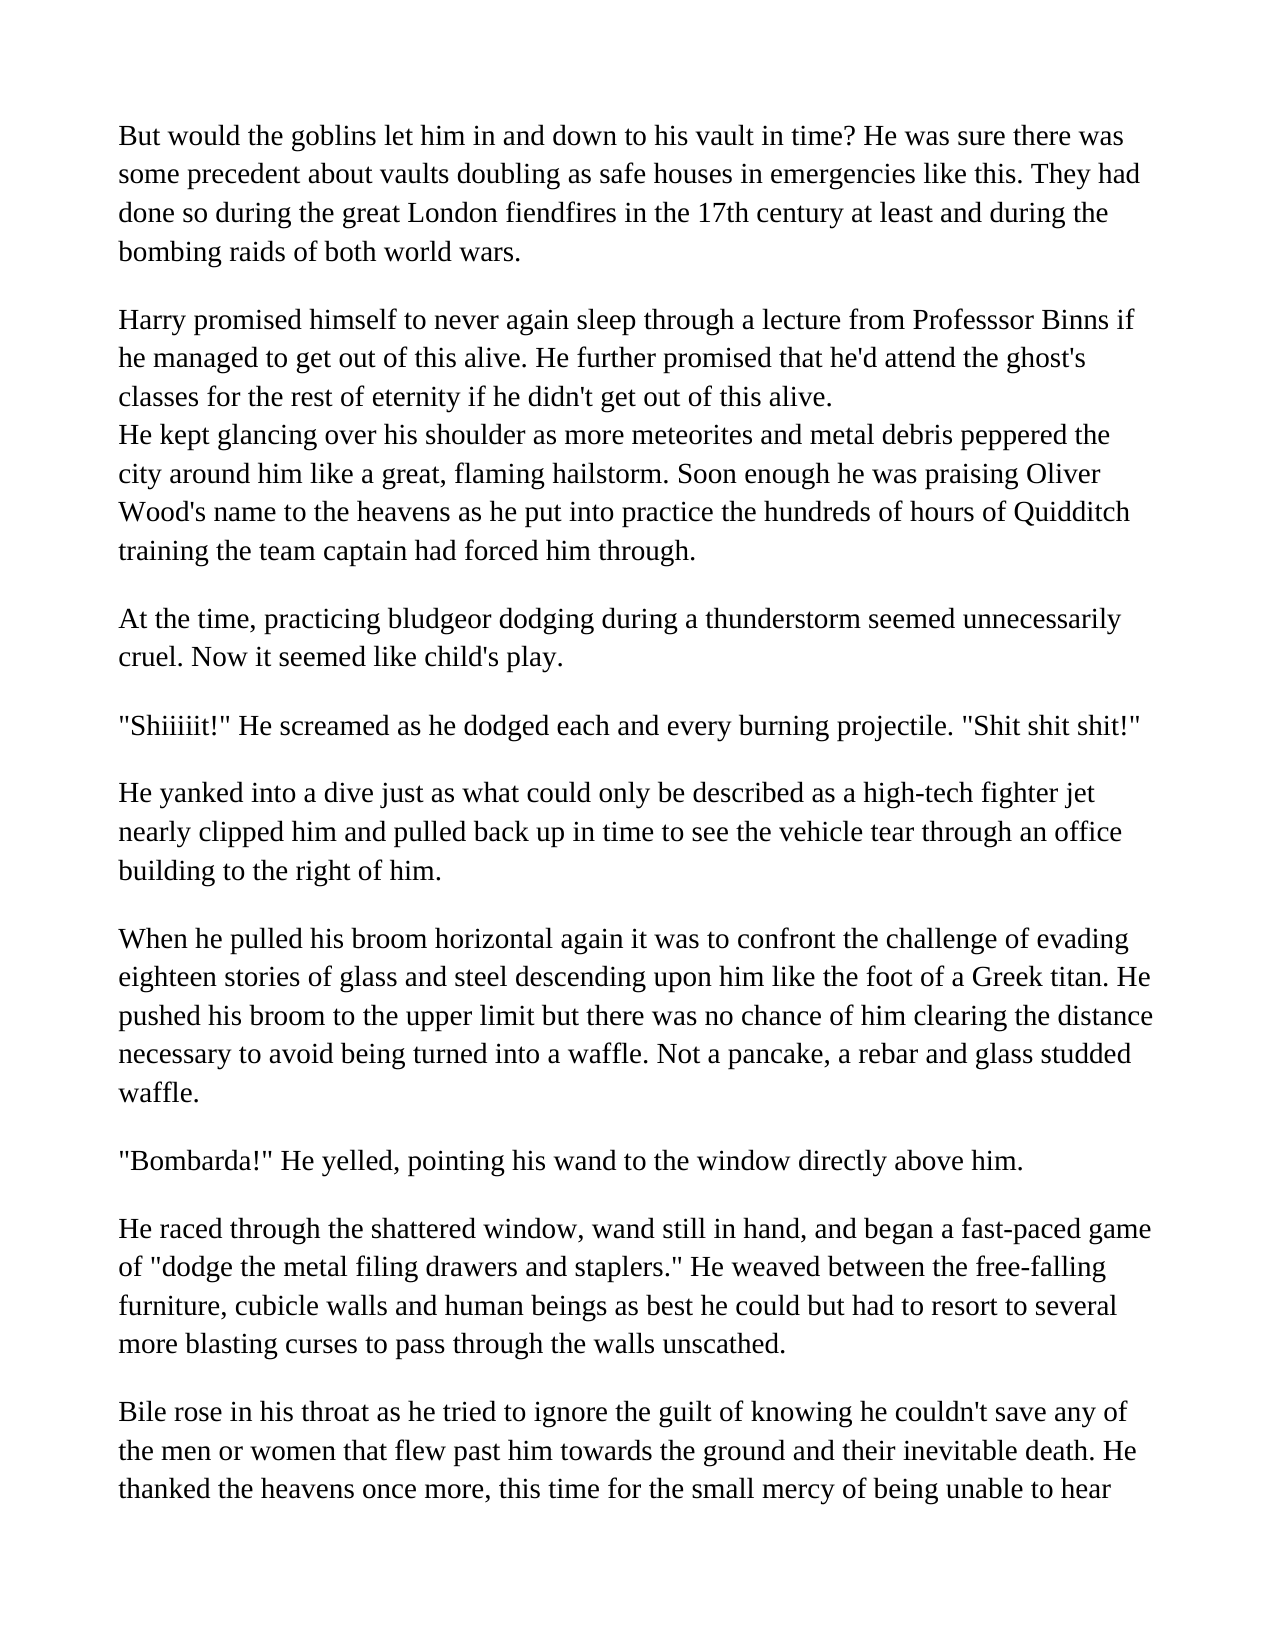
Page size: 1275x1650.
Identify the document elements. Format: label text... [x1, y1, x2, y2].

text Bile rose in his throat as he tried to ignore the guilt of knowing he couldn't save any of the men or women that flew past him towards the ground and their inevitable death. He thanked the heavens once more, this time for the small mercy of being unable to hear [118, 1394, 1157, 1505]
text At the time, practicing bludgeor dodging during a thunderstorm seemed unnecessarily cruel. Now it seemed like child's play. [118, 601, 1157, 673]
text He raced through the shattered window, wand still in hand, and began a fast-paced game of "dodge the metal filing drawers and staplers." He weaved between the free-falling furniture, cubicle walls and human beings as best he could but had to resort to several more blasting curses to pass through the walls unscathed. [118, 1211, 1157, 1360]
text He yanked into a dive just as what could only be described as a high-tech fighter jet nearly clipped him and pulled back up in time to see the vehicle tear through an office building to the right of him. [118, 776, 1157, 886]
text "Shiiiiit!" He screamed as he dodged each and every burning projectile. "Shit shit shit!" [118, 708, 1157, 741]
text Harry promised himself to never again sleep through a lecture from Professsor Binns if he managed to get out of this alive. He further promised that he'd attend the ghost's classes for the rest of eternity if he didn't get out of this alive. He kept glancing over his shoulder as more meteorites and metal debris peppered the city around him like a great, flaming hailstorm. Soon enough he was praising Oliver Wood's name to the heavens as he put into practice the hundreds of hours of Quidditch training the team captain had forced him through. [118, 302, 1157, 567]
text But would the goblins let him in and down to his vault in time? He was sure there was some precedent about vaults doubling as safe houses in emergencies like this. They had done so during the great London fiendfires in the 17th century at least and during the bombing raids of both world wars. [118, 118, 1157, 267]
text "Bombarda!" He yelled, pointing his wand to the window directly above him. [118, 1143, 1157, 1176]
text When he pulled his broom horizontal again it was to confront the challenge of evading eighteen stories of glass and steel descending upon him like the foot of a Greek titan. He pushed his broom to the upper limit but there was no chance of him clearing the distance necessary to avoid being turned into a waffle. Not a pancake, a rebar and glass studded waffle. [118, 921, 1157, 1108]
